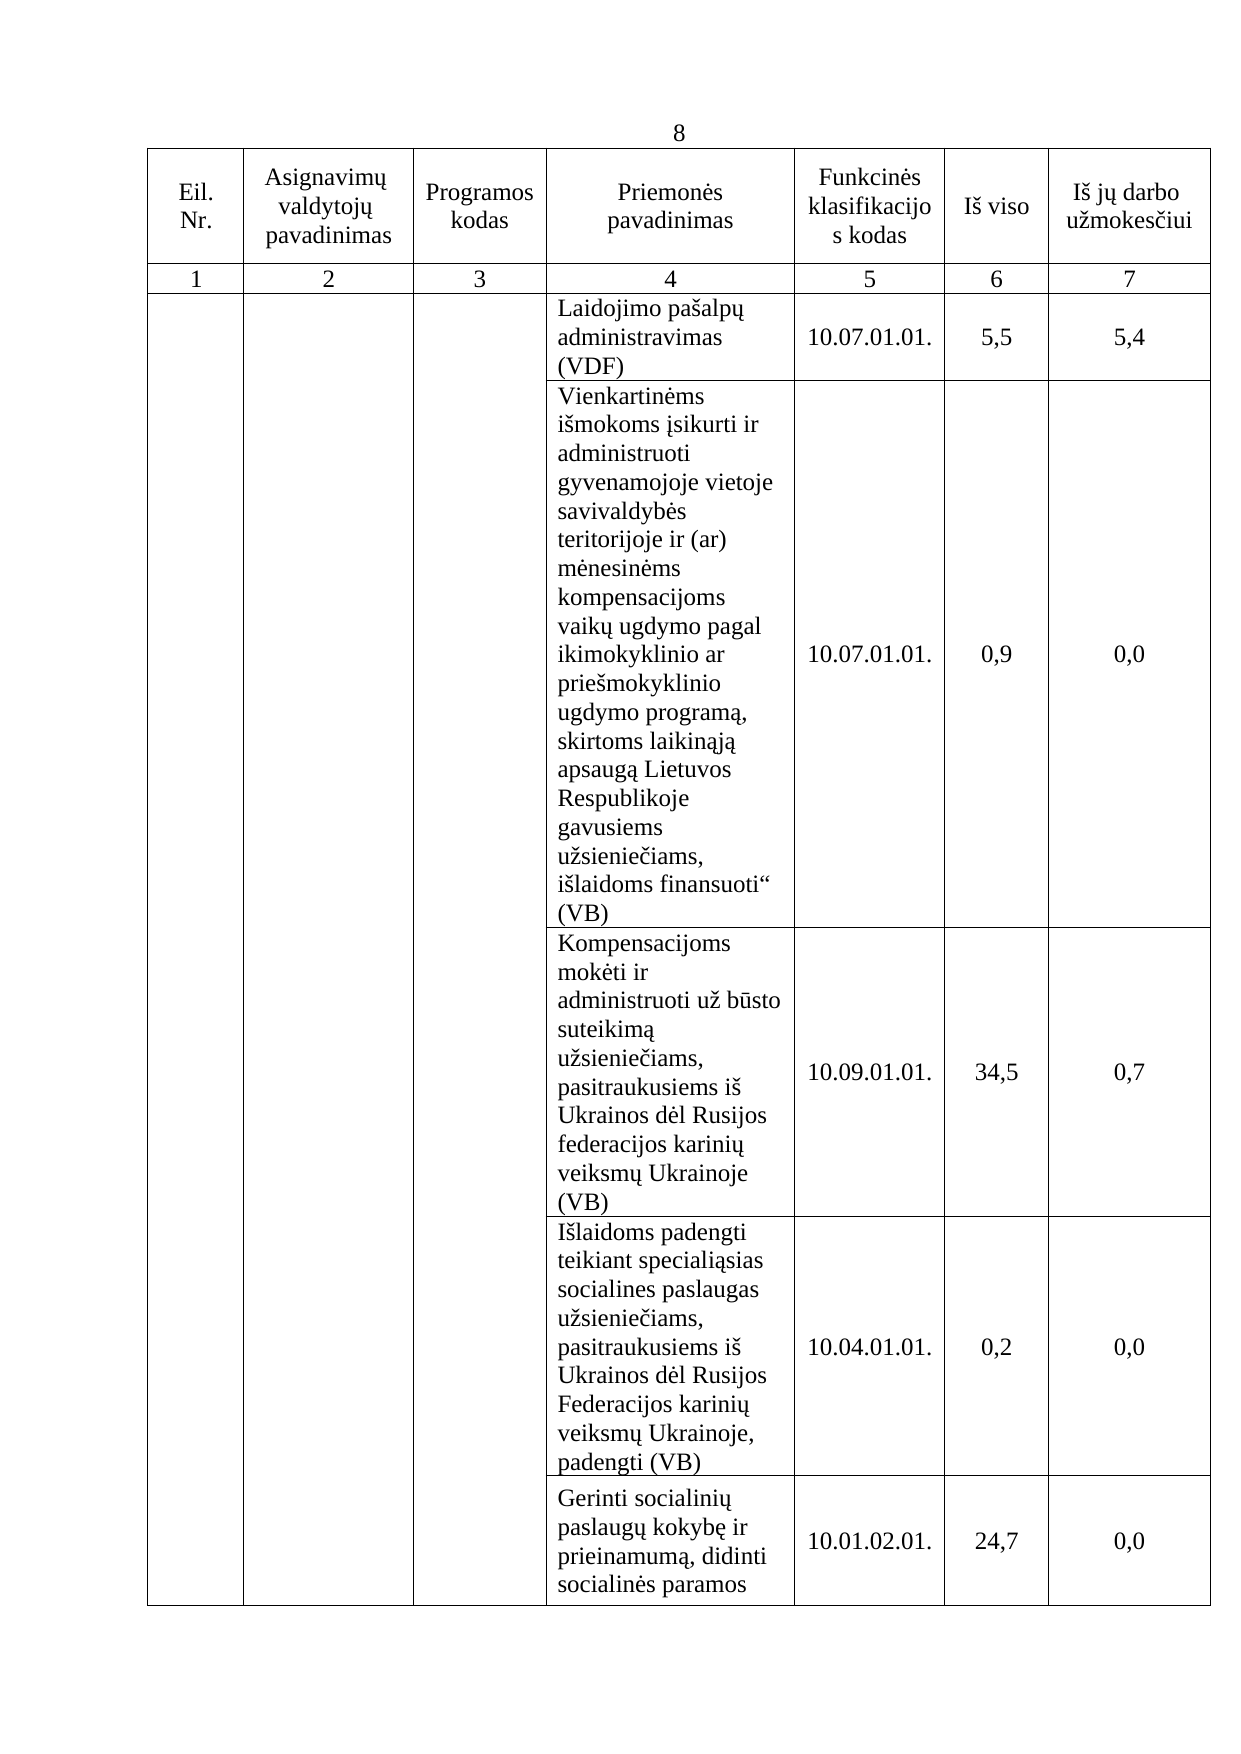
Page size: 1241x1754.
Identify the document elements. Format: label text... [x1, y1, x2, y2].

table_cell 0,0 [1049, 1476, 1210, 1605]
table_cell Vienkartinėms išmokoms įsikurti ir administruoti gyvenamojoje vietoje savivaldybės teritorijoje ir (ar) mėnesinėms kompensacijoms vaikų ugdymo pagal ikimokyklinio ar priešmokyklinio ugdymo programą, skirtoms laikinąją apsaugą Lietuvos Respublikoje gavusiems užsieniečiams, išlaidoms finansuoti“ (VB) [547, 381, 794, 927]
table_cell 0,7 [1049, 928, 1210, 1216]
table_cell 10.01.02.01. [795, 1476, 944, 1605]
table_cell Gerinti socialinių paslaugų kokybę ir prieinamumą, didinti socialinės paramos [547, 1476, 794, 1605]
table_header Iš jų darbo užmokesčiui [1049, 149, 1210, 263]
table_cell 0,2 [945, 1217, 1048, 1475]
table_cell Kompensacijoms mokėti ir administruoti už būsto suteikimą užsieniečiams, pasitraukusiems iš Ukrainos dėl Rusijos federacijos karinių veiksmų Ukrainoje (VB) [547, 928, 794, 1216]
table_cell [414, 294, 546, 1605]
table_cell 5,4 [1049, 294, 1210, 380]
table_cell Išlaidoms padengti teikiant specialiąsias socialines paslaugas užsieniečiams, pasitraukusiems iš Ukrainos dėl Rusijos Federacijos karinių veiksmų Ukrainoje, padengti (VB) [547, 1217, 794, 1475]
table_cell 3 [414, 264, 546, 292]
table_cell 0,0 [1049, 1217, 1210, 1475]
table_header Priemonės pavadinimas [547, 149, 794, 263]
table_cell 0,0 [1049, 381, 1210, 927]
table_cell 1 [148, 264, 243, 292]
table_cell 5,5 [945, 294, 1048, 380]
table_cell [148, 294, 243, 1605]
table_cell 2 [244, 264, 413, 292]
table_cell 5 [795, 264, 944, 292]
table_cell [244, 294, 413, 1605]
table_cell Laidojimo pašalpų administravimas (VDF) [547, 294, 794, 380]
table_header Iš viso [945, 149, 1048, 263]
table_cell 24,7 [945, 1476, 1048, 1605]
table_header Programos kodas [414, 149, 546, 263]
table_cell 10.07.01.01. [795, 381, 944, 927]
table_cell 10.09.01.01. [795, 928, 944, 1216]
table_header Eil. Nr. [148, 149, 243, 263]
table_cell 4 [547, 264, 794, 292]
table_cell 6 [945, 264, 1048, 292]
table_header Asignavimų valdytojų pavadinimas [244, 149, 413, 263]
table_cell 34,5 [945, 928, 1048, 1216]
table_cell 10.07.01.01. [795, 294, 944, 380]
table_header Funkcinės klasifikacijos kodas [795, 149, 944, 263]
table_cell 0,9 [945, 381, 1048, 927]
table_cell 7 [1049, 264, 1210, 292]
table_cell 10.04.01.01. [795, 1217, 944, 1475]
